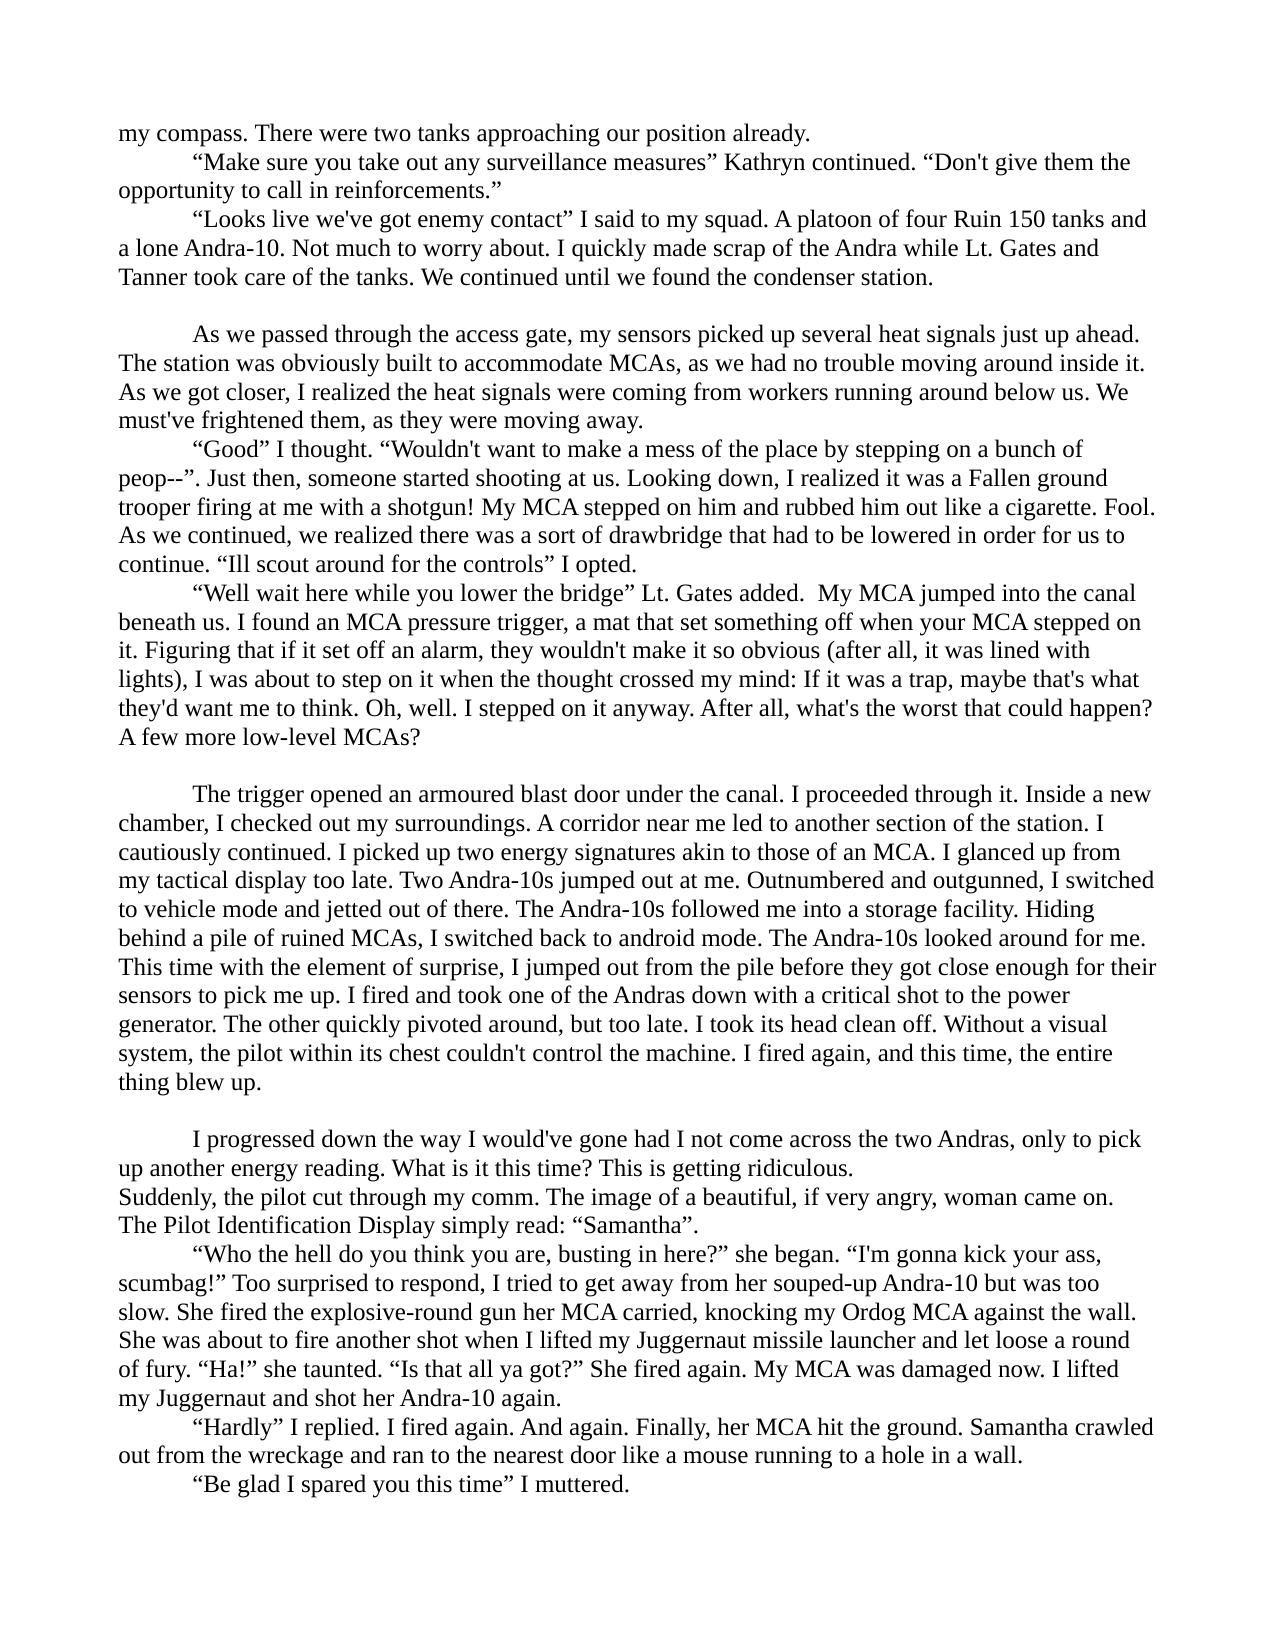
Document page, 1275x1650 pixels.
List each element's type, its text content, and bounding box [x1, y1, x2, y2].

text The trigger opened an armoured blast door under the canal. I proceeded through it. Inside a new chamber, I checked out my surroundings. A corridor near me led to another section of the station. I cautiously continued. I picked up two energy signatures akin to those of an MCA. I glanced up from my tactical display too late. Two Andra-10s jumped out at me. Outnumbered and outgunned, I switched to vehicle mode and jetted out of there. The Andra-10s followed me into a storage facility. Hiding behind a pile of ruined MCAs, I switched back to android mode. The Andra-10s looked around for me. This time with the element of surprise, I jumped out from the pile before they got close enough for their sensors to pick me up. I fired and took one of the Andras down with a critical shot to the power generator. The other quickly pivoted around, but too late. I took its head clean off. Without a visual system, the pilot within its chest couldn't control the machine. I fired again, and this time, the entire thing blew up. [118, 751, 1157, 1096]
text “Good” I thought. “Wouldn't want to make a mess of the place by stepping on a bunch of peop--”. Just then, someone started shooting at us. Looking down, I realized it was a Fallen ground trooper firing at me with a shotgun! My MCA stepped on him and rubbed him out like a cigarette. Fool. As we continued, we realized there was a sort of drawbridge that had to be lowered in order for us to continue. “Ill scout around for the controls” I opted. “Well wait here while you lower the bridge” Lt. Gates added. My MCA jumped into the canal beneath us. I found an MCA pressure trigger, a mat that set something off when your MCA stepped on it. Figuring that if it set off an alarm, they wouldn't make it so obvious (after all, it was lined with lights), I was about to step on it when the thought crossed my mind: If it was a trap, maybe that's what they'd want me to think. Oh, well. I stepped on it anyway. After all, what's the worst that could happen? A few more low-level MCAs? [118, 434, 1157, 751]
text I progressed down the way I would've gone had I not come across the two Andras, only to pick up another energy reading. What is it this time? This is getting ridiculous. Suddenly, the pilot cut through my comm. The image of a beautiful, if very angry, woman came on. The Pilot Identification Display simply read: “Samantha”. “Who the hell do you think you are, busting in here?” she began. “I'm gonna kick your ass, scumbag!” Too surprised to respond, I tried to get away from her souped-up Andra-10 but was too slow. She fired the explosive-round gun her MCA carried, knocking my Ordog MCA against the wall. She was about to fire another shot when I lifted my Juggernaut missile launcher and let loose a round of fury. “Ha!” she taunted. “Is that all ya got?” She fired again. My MCA was damaged now. I lifted my Juggernaut and shot her Andra-10 again. “Hardly” I replied. I fired again. And again. Finally, her MCA hit the ground. Samantha crawled out from the wreckage and ran to the nearest door like a mouse running to a hole in a wall. “Be glad I spared you this time” I muttered. [118, 1096, 1157, 1527]
text my compass. There were two tanks approaching our position already. “Make sure you take out any surveillance measures” Kathryn continued. “Don't give them the opportunity to call in reinforcements.” “Looks live we've got enemy contact” I said to my squad. A platoon of four Ruin 150 tanks and a lone Andra-10. Not much to worry about. I quickly made scrap of the Andra while Lt. Gates and Tanner took care of the tanks. We continued until we found the condenser station. [118, 118, 1157, 291]
text As we passed through the access gate, my sensors picked up several heat signals just up ahead. The station was obviously built to accommodate MCAs, as we had no trouble moving around inside it. As we got closer, I realized the heat signals were coming from workers running around below us. We must've frightened them, as they were moving away. [118, 319, 1157, 434]
